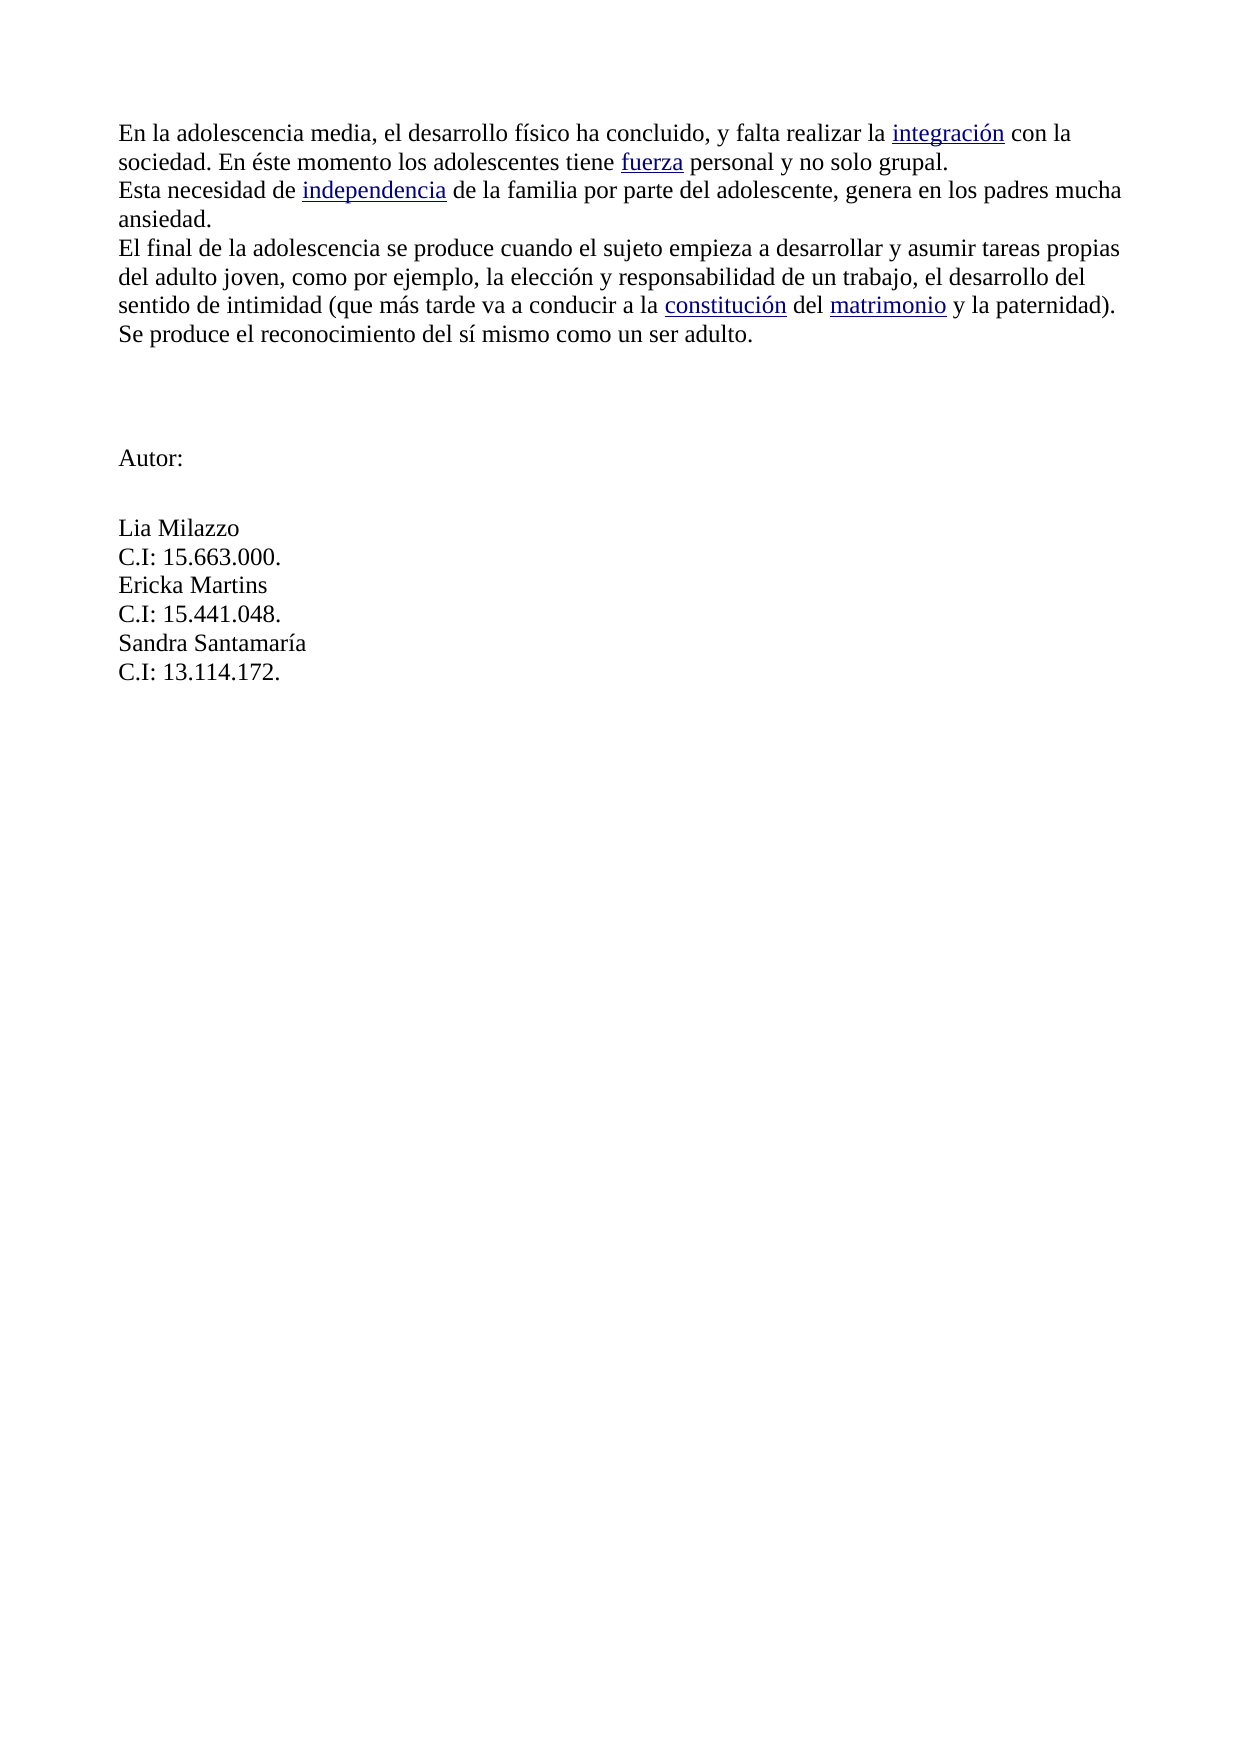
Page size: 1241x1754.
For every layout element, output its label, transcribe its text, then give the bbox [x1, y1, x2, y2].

text Autor: [118, 443, 1122, 472]
text En la adolescencia media, el desarrollo físico ha concluido, y falta realizar la integración con la sociedad. En éste momento los adolescentes tiene fuerza personal y no solo grupal. Esta necesidad de independencia de la familia por parte del adolescente, genera en los padres mucha ansiedad. El final de la adolescencia se produce cuando el sujeto empieza a desarrollar y asumir tareas propias del adulto joven, como por ejemplo, la elección y responsabilidad de un trabajo, el desarrollo del sentido de intimidad (que más tarde va a conducir a la constitución del matrimonio y la paternidad). Se produce el reconocimiento del sí mismo como un ser adulto. [118, 118, 1122, 348]
text Lia Milazzo C.I: 15.663.000. Ericka Martins C.I: 15.441.048. Sandra Santamaría C.I: 13.114.172. [118, 484, 1122, 686]
